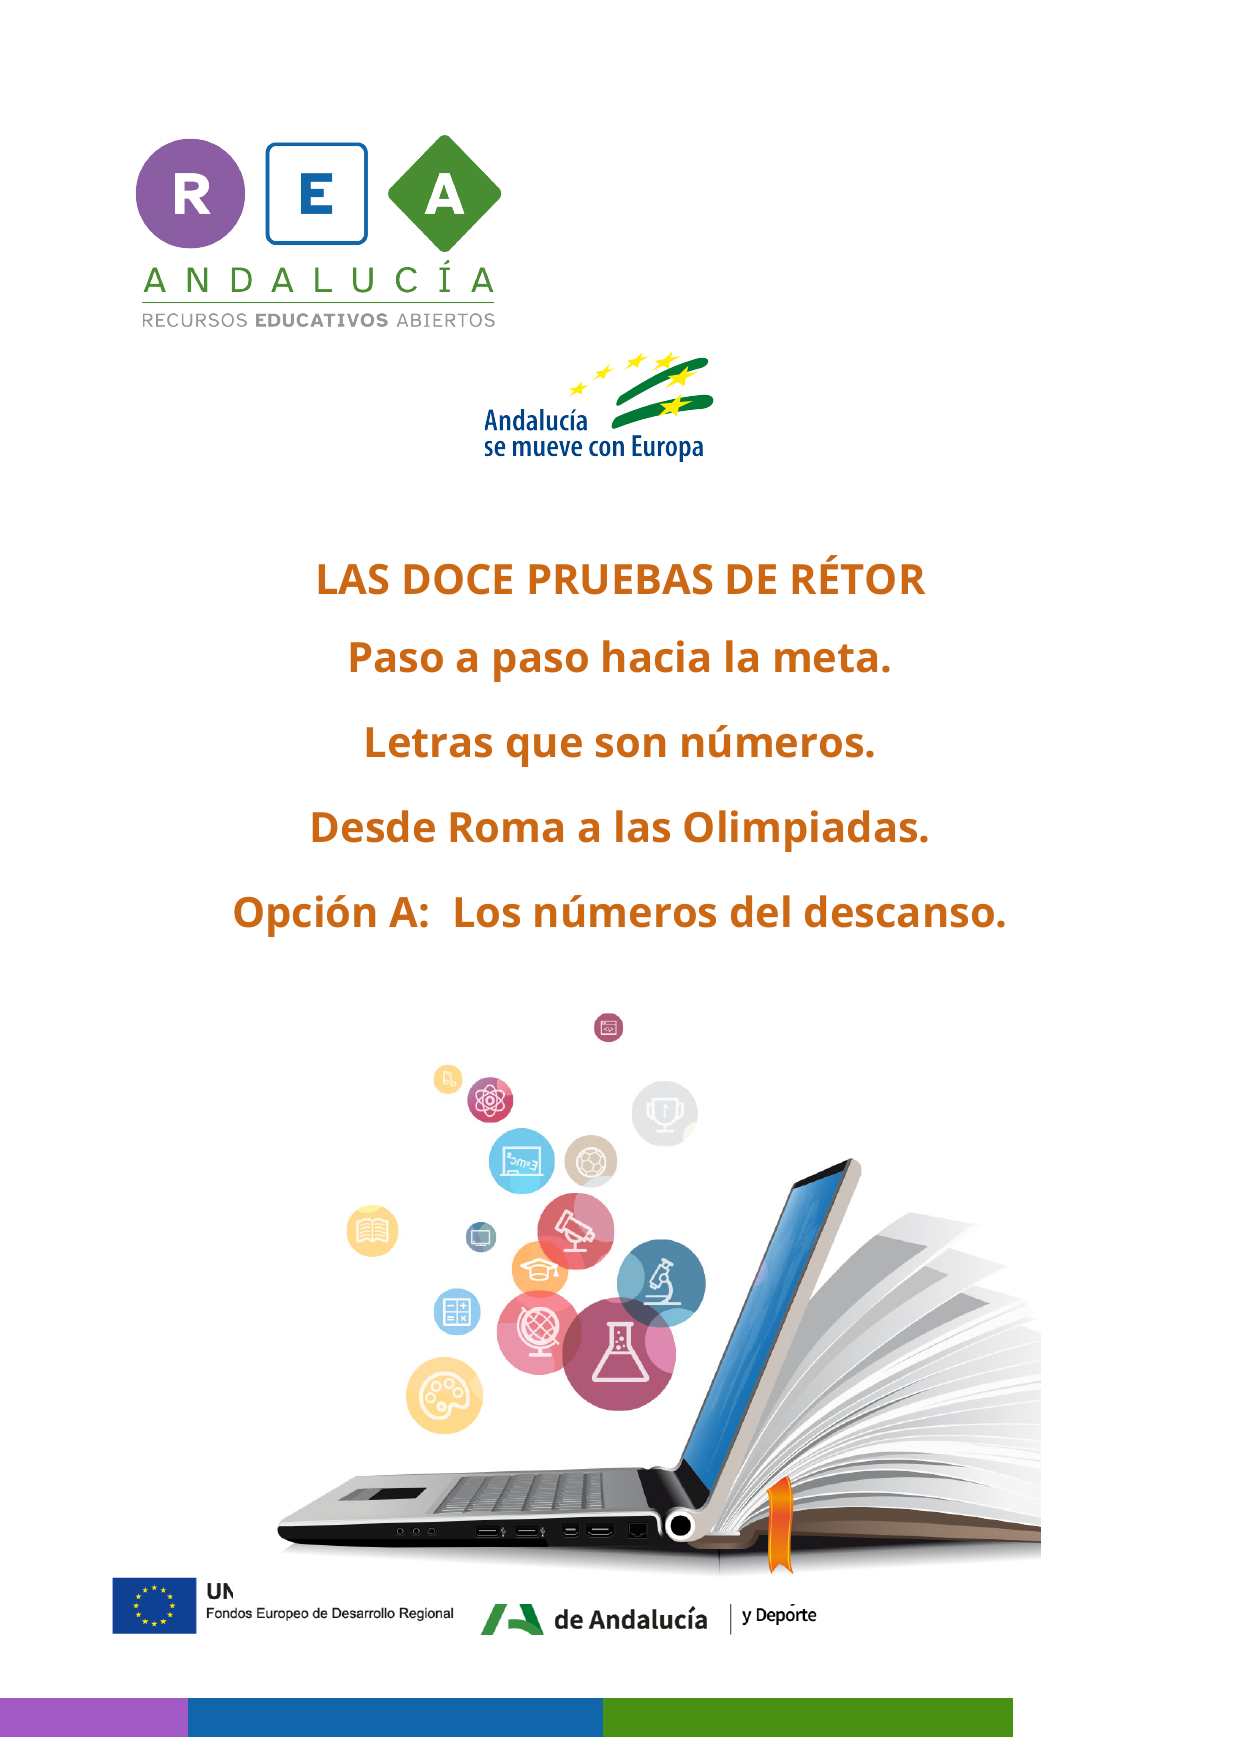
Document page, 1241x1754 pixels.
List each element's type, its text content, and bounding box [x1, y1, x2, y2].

text Paso a paso hacia la meta. [118, 628, 1122, 685]
title LAS DOCE PRUEBAS DE RÉTOR [118, 550, 1122, 607]
text Opción A: Los números del descanso. [118, 883, 1122, 940]
picture [118, 118, 715, 462]
text Desde Roma a las Olimpiadas. [118, 798, 1122, 855]
picture [0, 981, 1041, 1737]
text Letras que son números. [118, 713, 1122, 770]
